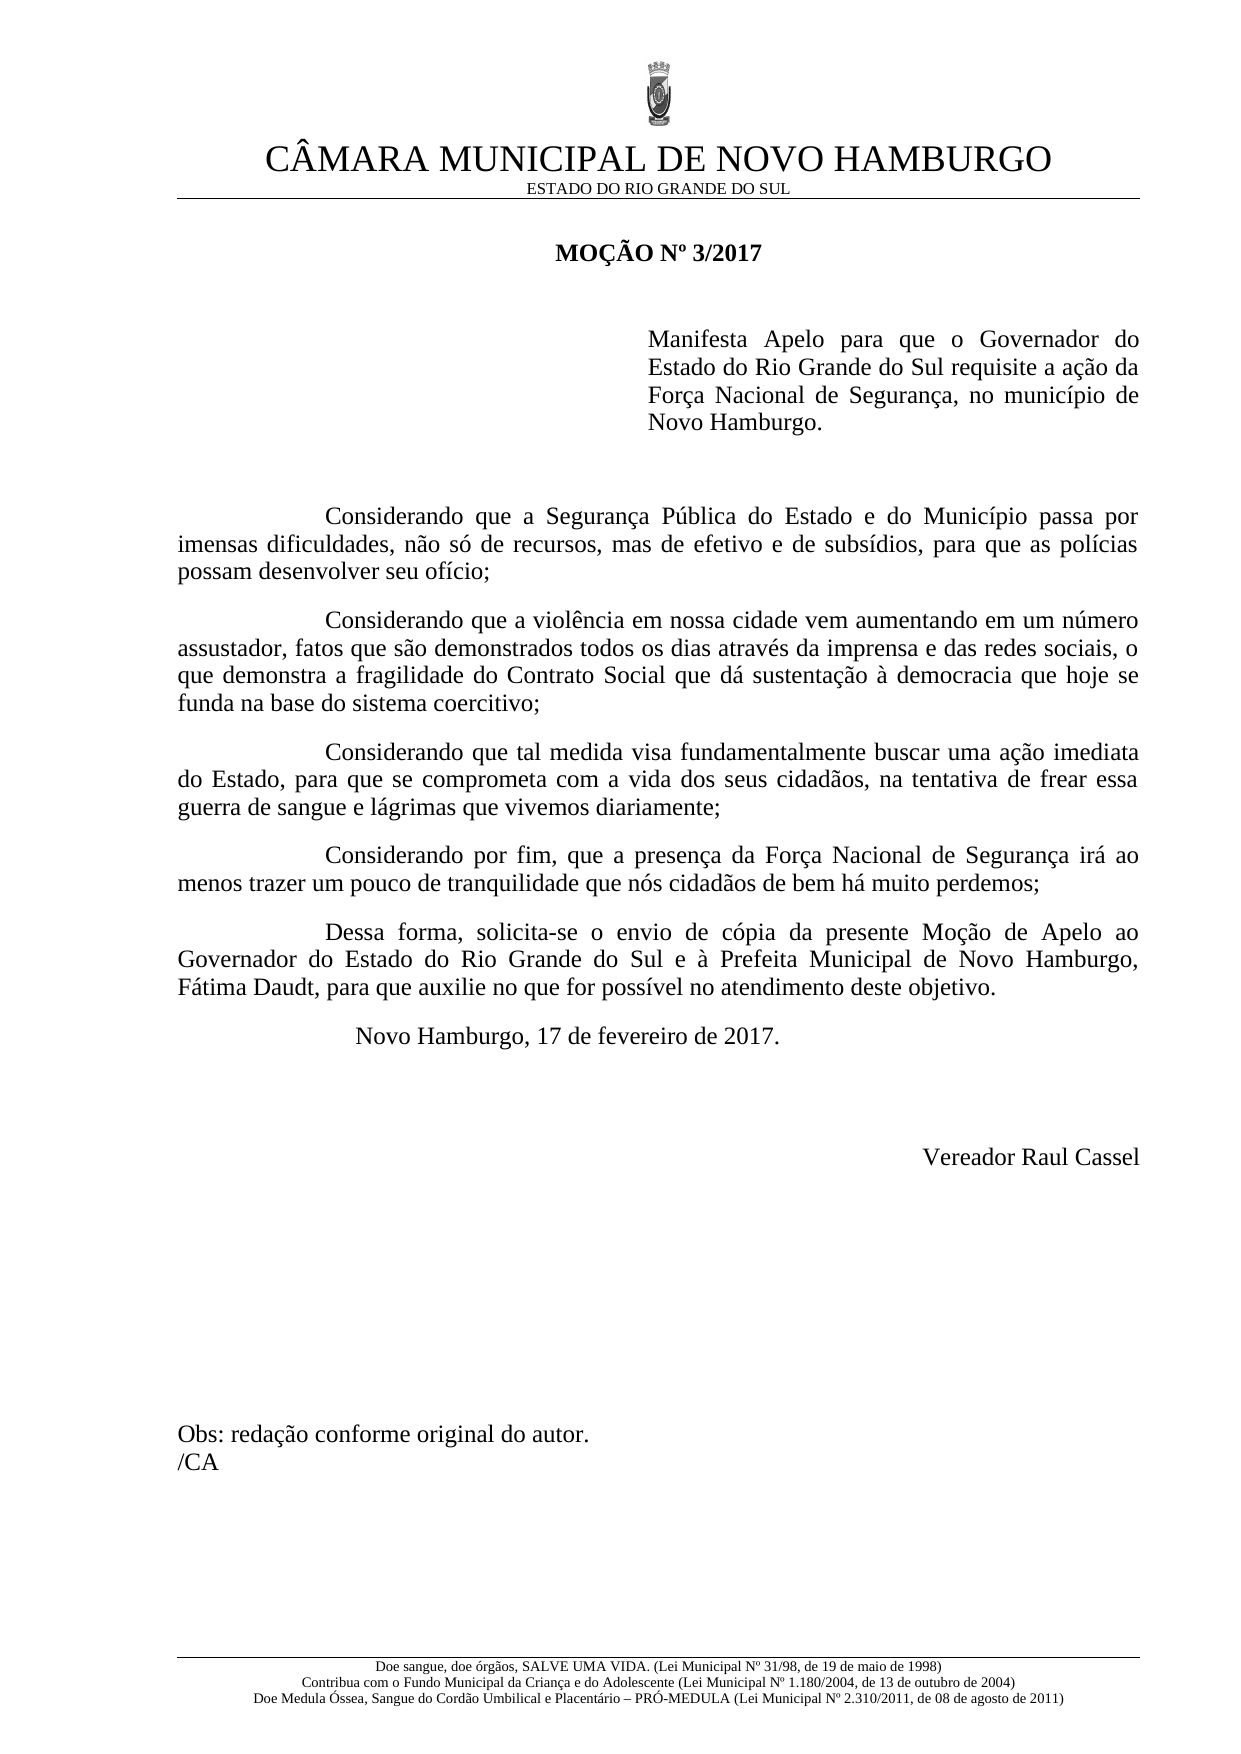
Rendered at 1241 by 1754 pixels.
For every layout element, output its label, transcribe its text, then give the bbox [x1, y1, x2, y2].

text Vereador Raul Cassel [177, 1143, 1140, 1171]
text Obs: redação conforme original do autor. [177, 1420, 1140, 1448]
text Considerando que a violência em nossa cidade vem aumentando em um número assustador, fatos que são demonstrados todos os dias através da imprensa e das redes sociais, o que demonstra a fragilidade do Contrato Social que dá sustentação à democracia que hoje se funda na base do sistema coercitivo; [177, 606, 1140, 717]
text Considerando que tal medida visa fundamentalmente buscar uma ação imediata do Estado, para que se comprometa com a vida dos seus cidadãos, na tentativa de frear essa guerra de sangue e lágrimas que vivemos diariamente; [177, 738, 1140, 821]
text Considerando que a Segurança Pública do Estado e do Município passa por imensas dificuldades, não só de recursos, mas de efetivo e de subsídios, para que as polícias possam desenvolver seu ofício; [177, 502, 1140, 585]
text Novo Hamburgo, 17 de fevereiro de 2017. [177, 1022, 1140, 1049]
text MOÇÃO Nº 3/2017 [177, 239, 1140, 266]
text Manifesta Apelo para que o Governador do Estado do Rio Grande do Sul requisite a ação da Força Nacional de Segurança, no município de Novo Hamburgo. [648, 325, 1140, 436]
text /CA [177, 1448, 1140, 1476]
text Considerando por fim, que a presença da Força Nacional de Segurança irá ao menos trazer um pouco de tranquilidade que nós cidadãos de bem há muito perdemos; [177, 842, 1140, 897]
text Dessa forma, solicita-se o envio de cópia da presente Moção de Apelo ao Governador do Estado do Rio Grande do Sul e à Prefeita Municipal de Novo Hamburgo, Fátima Daudt, para que auxilie no que for possível no atendimento deste objetivo. [177, 918, 1140, 1001]
